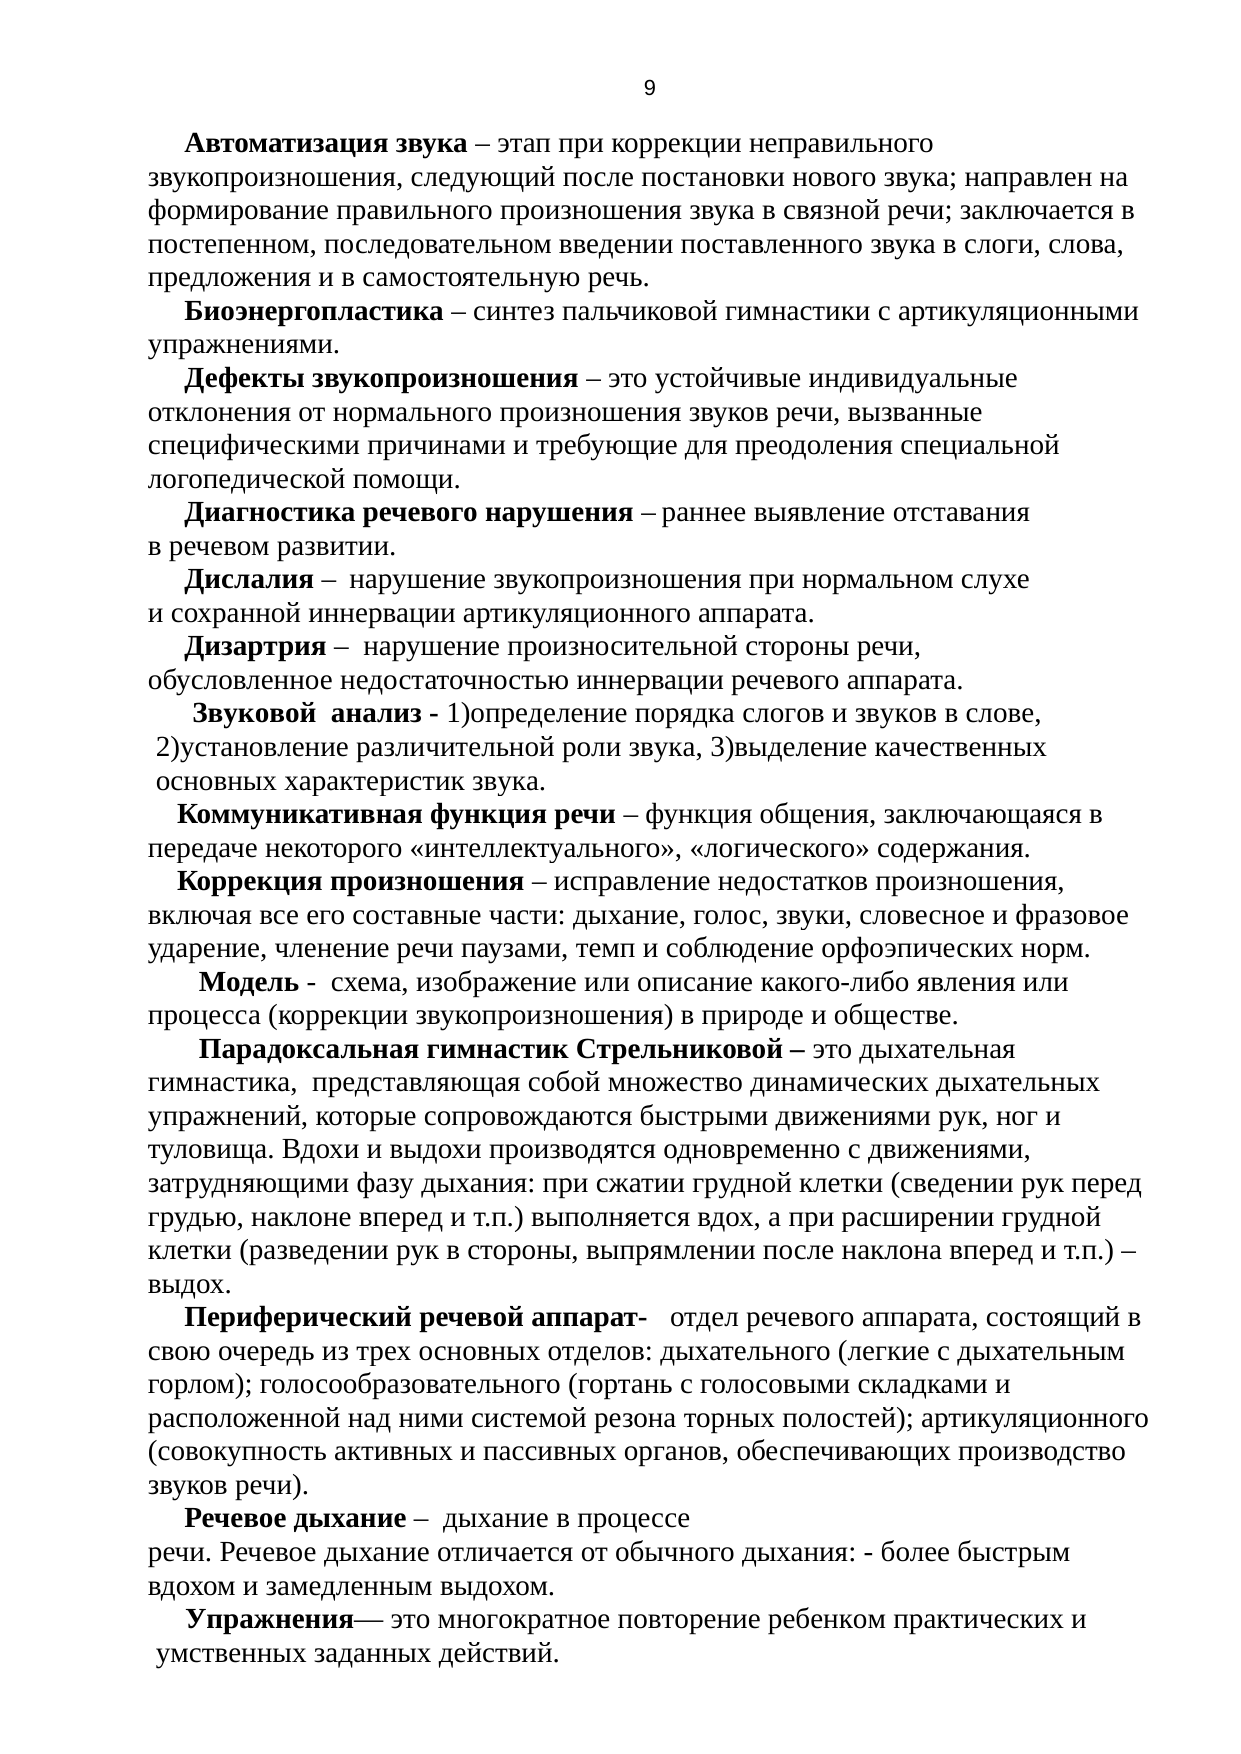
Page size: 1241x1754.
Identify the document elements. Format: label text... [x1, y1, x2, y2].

text Периферический речевой аппарат- отдел речевого аппарата, состоящий в свою очередь из трех основных отделов: дыхательного (легкие с дыхательным горлом); голосообразовательного (гортань с голосовыми складками и расположенной над ними системой резона торных полостей); артикуляционного (совокупность активных и пассивных органов, обеспечивающих производство звуков речи). [148, 1299, 1151, 1501]
text Модель - схема, изображение или описание какого-либо явления или процесса (коррекции звукопроизношения) в природе и обществе. [148, 964, 1151, 1031]
text Звуковой анализ - 1)определение порядка слогов и звуков в слове, 2)установление различительной роли звука, 3)выделение качественных основных характеристик звука. [156, 696, 1144, 796]
text Речевое дыхание – дыхание в процессе речи. Речевое дыхание отличается от обычного дыхания: - более быстрым вдохом и замедленным выдохом. [148, 1501, 1151, 1601]
text Коммуникативная функция речи – функция общения, заключающаяся в передаче некоторого «интеллектуального», «логического» содержания. [148, 796, 1151, 863]
text Дислалия – нарушение звукопроизношения при нормальном слухе и сохранной иннервации артикуляционного аппарата. [148, 561, 1151, 628]
text Коррекция произношения – исправление недостатков произношения, включая все его составные части: дыхание, голос, звуки, словесное и фразовое ударение, членение речи паузами, темп и соблюдение орфоэпических норм. [148, 863, 1151, 964]
text Упражнения— это многократное повторение ребенком практических и умственных заданных действий. [156, 1601, 1144, 1668]
text Биоэнергопластика – синтез пальчиковой гимнастики с артикуляционными упражнениями. [148, 293, 1151, 360]
text Дефекты звукопроизношения – это устойчивые индивидуальные отклонения от нормального произношения звуков речи, вызванные специфическими причинами и требующие для преодоления специальной логопедической помощи. [148, 360, 1151, 494]
text Парадоксальная гимнастик Стрельниковой – это дыхательная гимнастика, представляющая собой множество динамических дыхательных упражнений, которые сопровождаются быстрыми движениями рук, ног и туловища. Вдохи и выдохи производятся одновременно с движениями, затрудняющими фазу дыхания: при сжатии грудной клетки (сведении рук перед грудью, наклоне вперед и т.п.) выполняется вдох, а при расширении грудной клетки (разведении рук в стороны, выпрямлении после наклона вперед и т.п.) – выдох. [148, 1031, 1151, 1299]
text Автоматизация звука – этап при коррекции неправильного звукопроизношения, следующий после постановки нового звука; направлен на формирование правильного произношения звука в связной речи; заключается в постепенном, последовательном введении поставленного звука в слоги, слова, предложения и в самостоятельную речь. [148, 125, 1151, 293]
text Диагностика речевого нарушения – раннее выявление отставания в речевом развитии. [148, 494, 1151, 561]
text Дизартрия – нарушение произносительной стороны речи, обусловленное недостаточностью иннервации речевого аппарата. [148, 628, 1151, 696]
